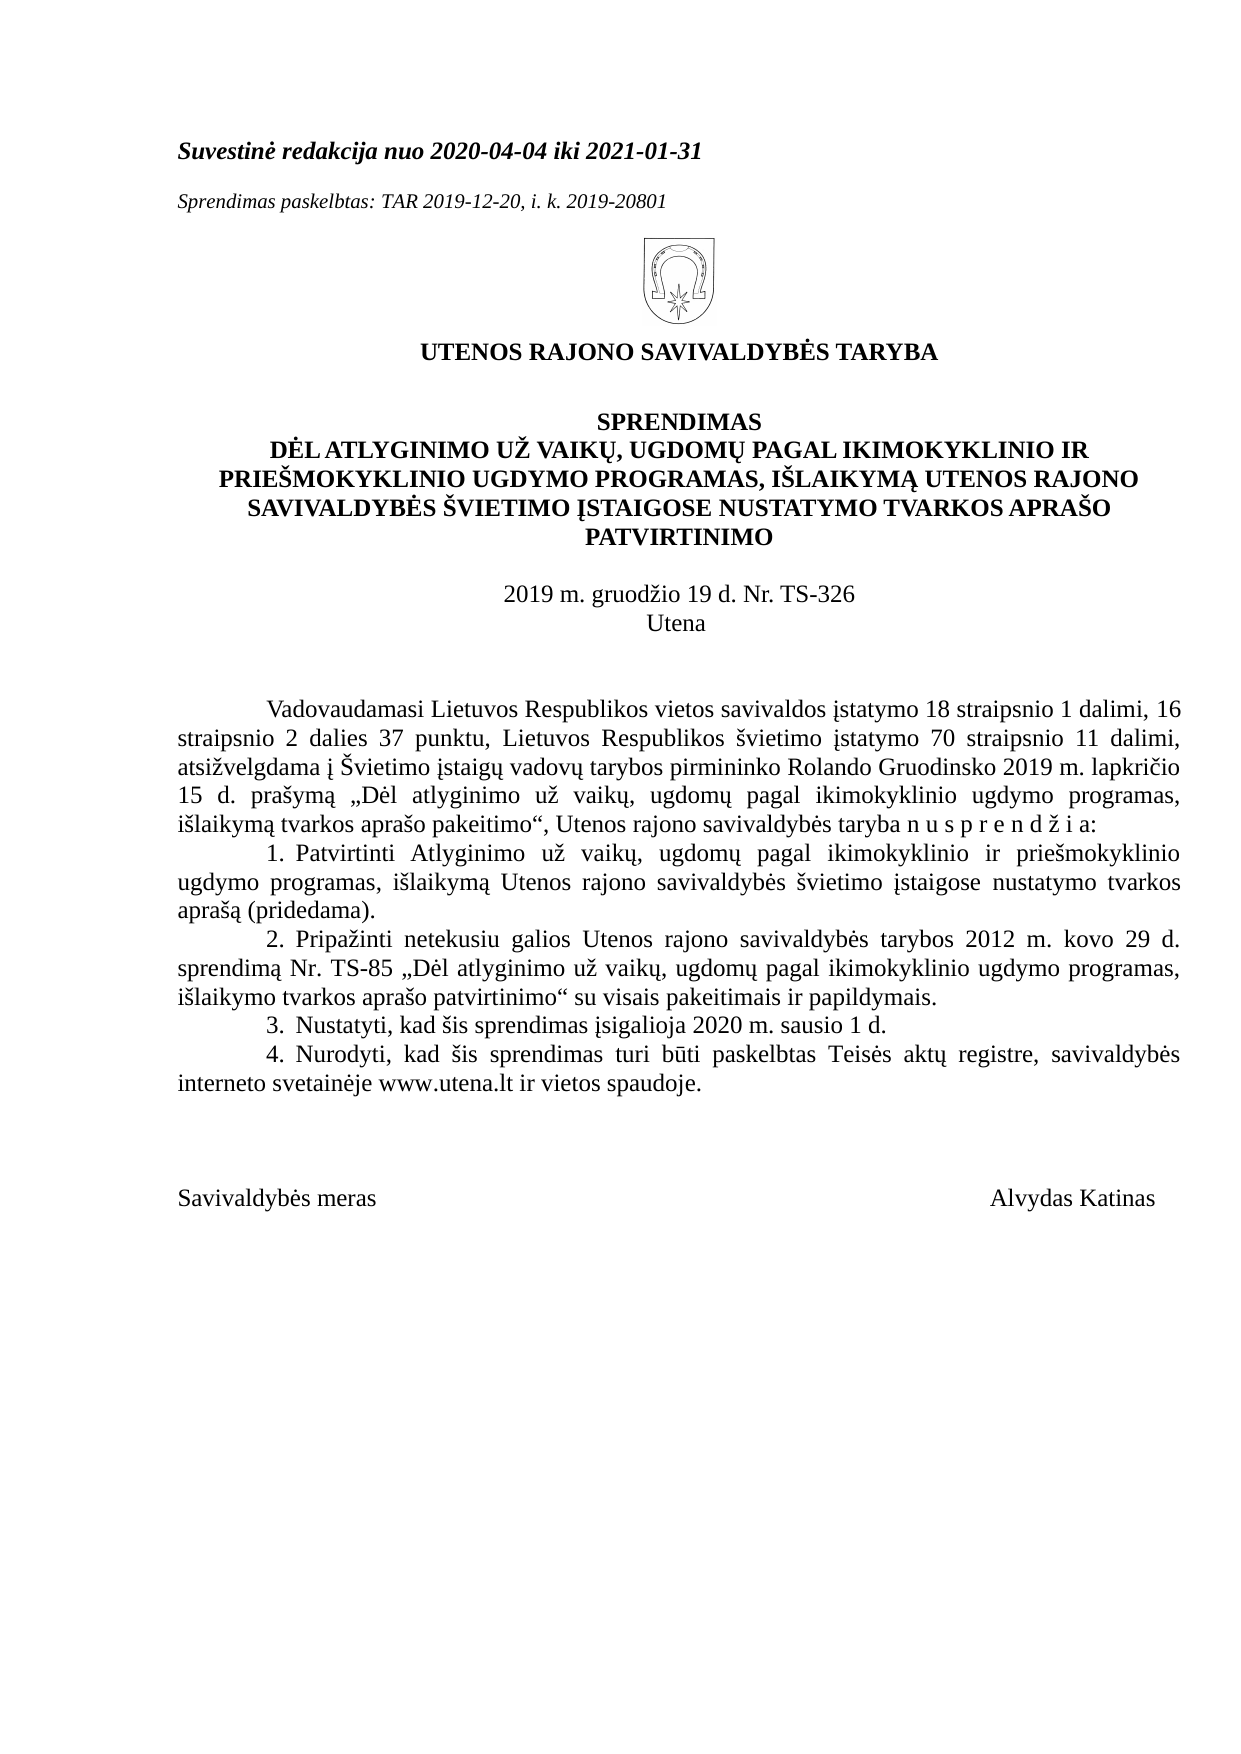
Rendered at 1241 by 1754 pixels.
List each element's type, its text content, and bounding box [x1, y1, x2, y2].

text Suvestinė redakcija nuo 2020-04-04 iki 2021-01-31 [177, 136, 1181, 164]
text SPRENDIMAS [177, 407, 1181, 436]
text 3. Nustatyti, kad šis sprendimas įsigalioja 2020 m. sausio 1 d. [177, 1011, 1181, 1039]
text Vadovaudamasi Lietuvos Respublikos vietos savivaldos įstatymo 18 straipsnio 1 dalimi, 16 straipsnio 2 dalies 37 punktu, Lietuvos Respublikos švietimo įstatymo 70 straipsnio 11 dalimi, atsižvelgdama į Švietimo įstaigų vadovų tarybos pirmininko Rolando Gruodinsko 2019 m. lapkričio 15 d. prašymą „Dėl atlyginimo už vaikų, ugdomų pagal ikimokyklinio ugdymo programas, išlaikymą tvarkos aprašo pakeitimo“, Utenos rajono savivaldybės taryba nusprendžia: [177, 694, 1181, 838]
text 4. Nurodyti, kad šis sprendimas turi būti paskelbtas Teisės aktų registre, savivaldybės interneto svetainėje www.utena.lt ir vietos spaudoje. [177, 1039, 1181, 1097]
text 2019 m. gruodžio 19 d. Nr. TS-326 [177, 579, 1181, 608]
text 2. Pripažinti netekusiu galios Utenos rajono savivaldybės tarybos 2012 m. kovo 29 d. sprendimą Nr. TS-85 „Dėl atlyginimo už vaikų, ugdomų pagal ikimokyklinio ugdymo programas, išlaikymo tvarkos aprašo patvirtinimo“ su visais pakeitimais ir papildymais. [177, 924, 1181, 1011]
text Utena [177, 608, 1181, 637]
text 1. Patvirtinti Atlyginimo už vaikų, ugdomų pagal ikimokyklinio ir priešmokyklinio ugdymo programas, išlaikymą Utenos rajono savivaldybės švietimo įstaigose nustatymo tvarkos aprašą (pridedama). [177, 838, 1181, 924]
text Savivaldybės meras Alvydas Katinas [177, 1183, 1196, 1212]
text DĖL ATLYGINIMO UŽ VAIKŲ, UGDOMŲ PAGAL IKIMOKYKLINIO IR PRIEŠMOKYKLINIO UGDYMO PROGRAMAS, IŠLAIKYMĄ UTENOS RAJONO SAVIVALDYBĖS ŠVIETIMO ĮSTAIGOSE NUSTATYMO TVARKOS APRAŠO PATVIRTINIMO [177, 436, 1181, 551]
text Sprendimas paskelbtas: TAR 2019-12-20, i. k. 2019-20801 [177, 189, 1181, 213]
text UTENOS RAJONO SAVIVALDYBĖS TARYBA [177, 337, 1181, 366]
